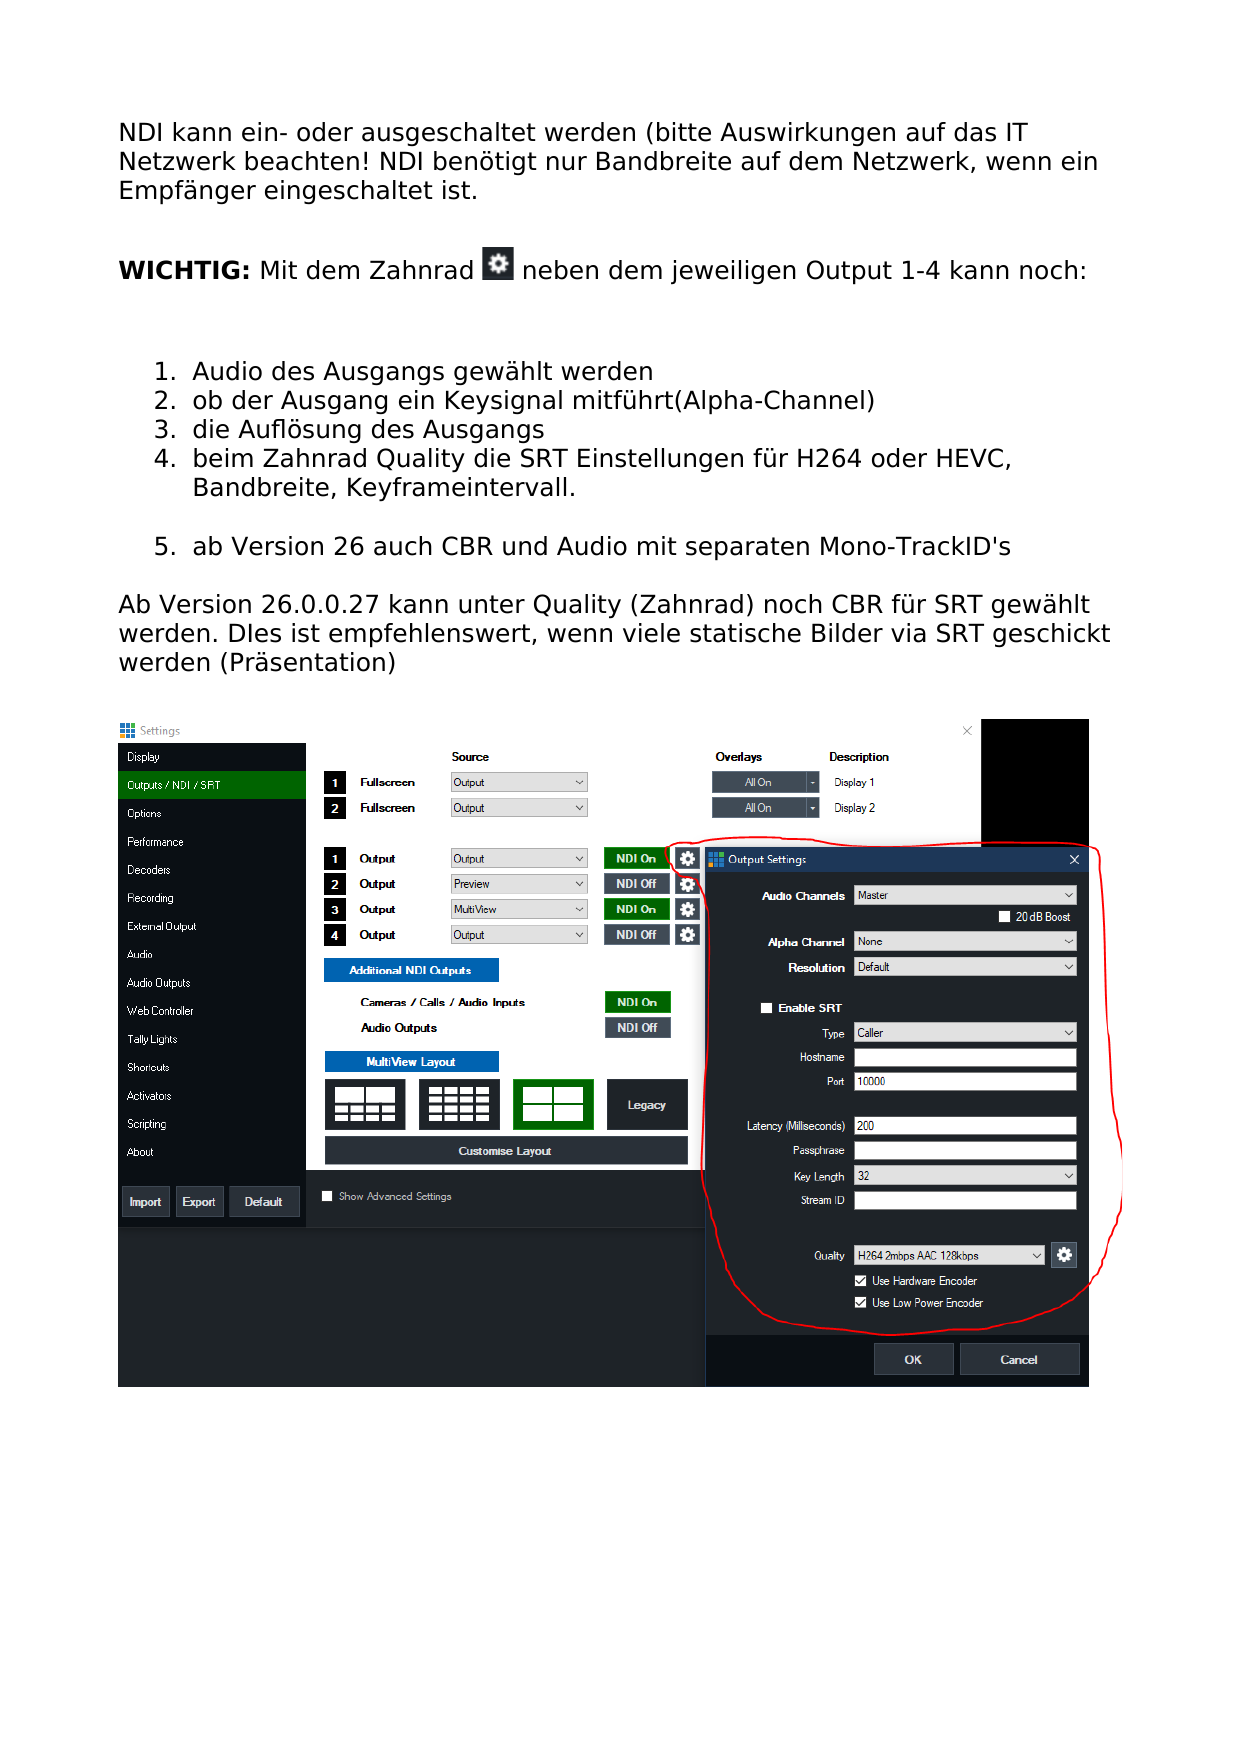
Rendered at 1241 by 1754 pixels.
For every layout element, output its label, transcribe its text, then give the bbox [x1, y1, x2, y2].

picture [118, 719, 1123, 1387]
picture [482, 247, 514, 280]
text WICHTIG: Mit dem Zahnrad neben dem jeweiligen Output 1-4 kann noch: [118, 247, 1122, 315]
list ab Version 26 auch CBR und Audio mit separaten Mono-TrackID's [177, 532, 1122, 561]
list Audio des Ausgangs gewählt werden [177, 357, 1122, 386]
list ob der Ausgang ein Keysignal mitführt(Alpha-Channel) [177, 386, 1122, 415]
text Ab Version 26.0.0.27 kann unter Quality (Zahnrad) noch CBR für SRT gewählt werden. DIes ist empfehlenswert, wenn viele statische Bilder via SRT geschickt werden (Präsentation) [118, 590, 1122, 707]
list die Auflösung des Ausgangs [177, 415, 1122, 444]
text NDI kann ein- oder ausgeschaltet werden (bitte Auswirkungen auf das IT Netzwerk beachten! NDI benötigt nur Bandbreite auf dem Netzwerk, wenn ein Empfänger eingeschaltet ist. [118, 118, 1122, 235]
list beim Zahnrad Quality die SRT Einstellungen für H264 oder HEVC, Bandbreite, Keyframeintervall. [177, 444, 1122, 532]
